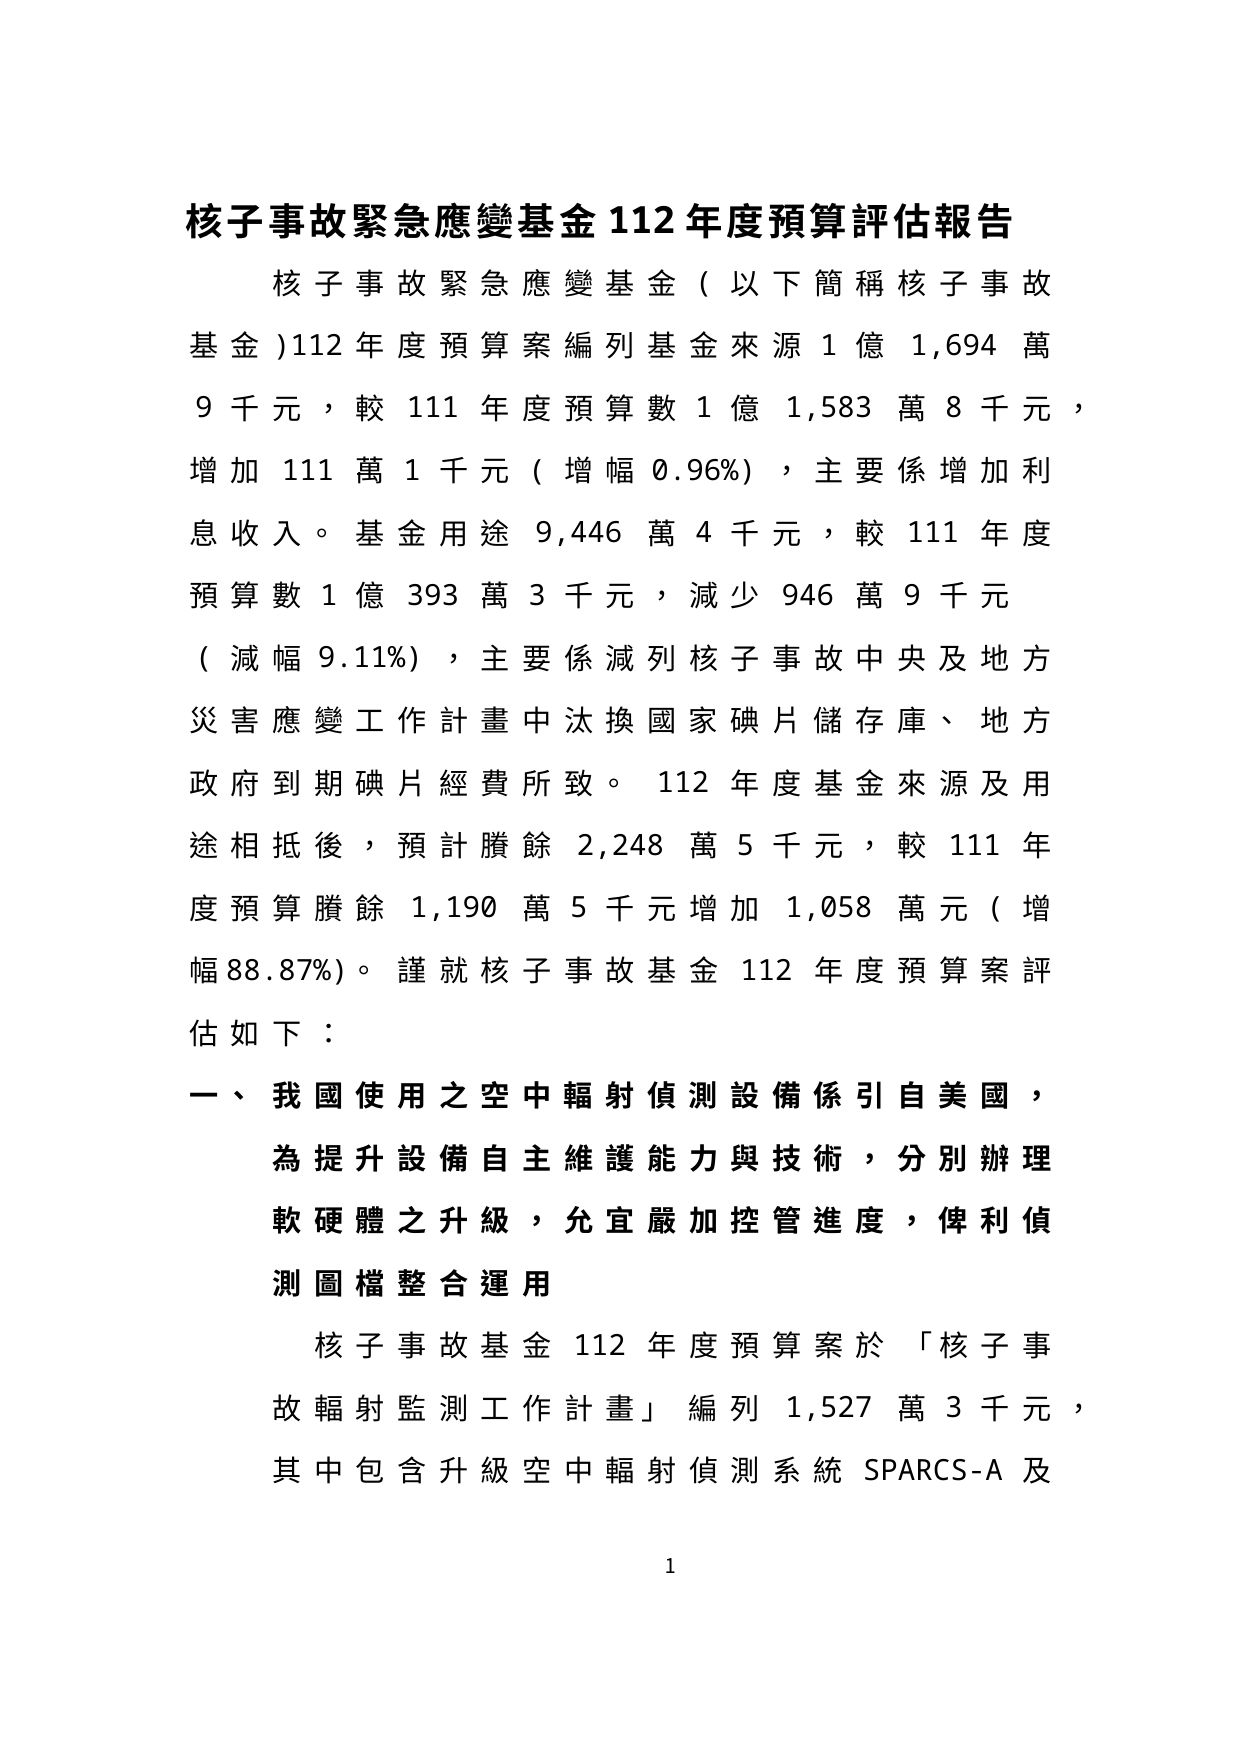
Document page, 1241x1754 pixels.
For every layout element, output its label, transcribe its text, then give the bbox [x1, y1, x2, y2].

text 核子事故基金112年度預算案於「核子事故輻射監測工作計畫」編列1,527萬3千元，其中包含升級空中輻射偵測系統SPARCS-A及SPARCS-M數據擷取模組之多頻道能譜分析儀各1套，分別為250萬元、165萬元及擴充SPARCS空中輻射偵測系統圖像化顯示功能40萬元等，鑒於現階段仍存有空中輻射偵測之原始數據檔無法匯入核子事故應變階段輻射數據圖像化整合系統問題，允宜研謀改善，俾利供災害應變決策參考。茲說明如下： [242, 1302, 1058, 1490]
text 核子事故緊急應變基金(以下簡稱核子事故基金)112年度預算案編列基金來源1億1,694萬9千元，較111年度預算數1億1,583萬8千元，增加111萬1千元(增幅0.96%)，主要係增加利息收入。基金用途9,446萬4千元，較111年度預算數1億393萬3千元，減少946萬9千元(減幅9.11%)，主要係減列核子事故中央及地方災害應變工作計畫中汰換國家碘片儲存庫、地方政府到期碘片經費所致。112年度基金來源及用途相抵後，預計賸餘2,248萬5千元，較111年度預算賸餘1,190萬5千元增加1,058萬元(增幅88.87%)。謹就核子事故基金112年度預算案評估如下： [183, 240, 1058, 1052]
text 一、我國使用之空中輻射偵測設備係引自美國，為提升設備自主維護能力與技術，分別辦理軟硬體之升級，允宜嚴加控管進度，俾利偵測圖檔整合運用 [183, 1052, 1058, 1302]
text 核子事故緊急應變基金112年度預算評估報告 [183, 177, 1058, 240]
